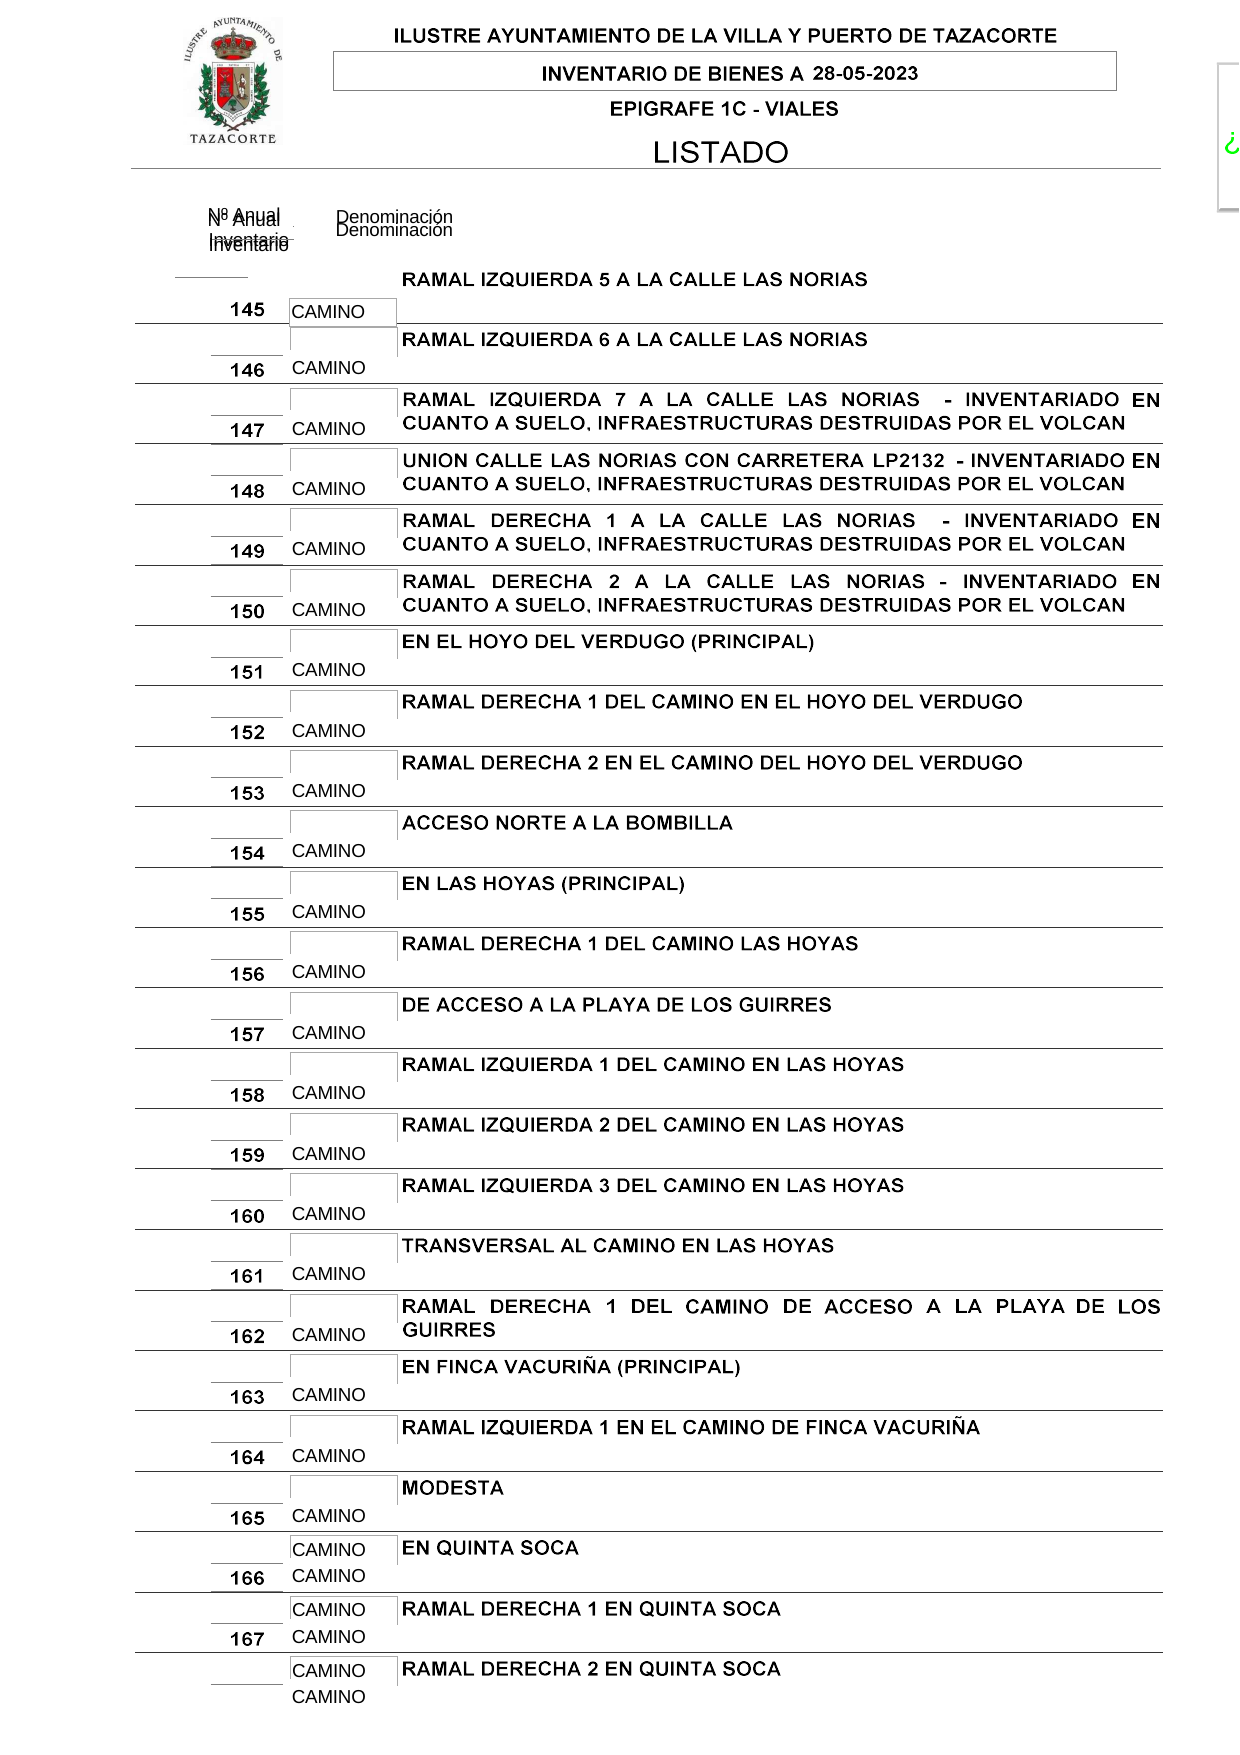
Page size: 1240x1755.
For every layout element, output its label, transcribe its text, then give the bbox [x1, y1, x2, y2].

text CAMINO [292, 1505, 397, 1526]
text CAMINO [292, 1203, 397, 1224]
text CAMINO [292, 1565, 397, 1587]
text CAMINO [292, 840, 397, 862]
text CAMINO [292, 1263, 397, 1285]
text CAMINO [292, 1082, 397, 1103]
text CAMINO [292, 961, 397, 983]
text CAMINO [292, 598, 397, 620]
text CAMINO [292, 1022, 397, 1043]
text CAMINO [292, 1686, 397, 1707]
text CAMINO [292, 1626, 397, 1647]
text CAMINO [292, 478, 397, 499]
text CAMINO [292, 780, 397, 801]
text CAMINO [292, 1384, 397, 1406]
text CAMINO [292, 659, 397, 681]
text CAMINO [292, 1323, 397, 1345]
text CAMINO [292, 538, 397, 560]
text CAMINO [292, 1142, 397, 1164]
text CAMINO [292, 719, 397, 741]
text CAMINO [292, 357, 397, 378]
text CAMINO [291, 301, 396, 323]
text CAMINO [292, 1444, 397, 1466]
text CAMINO [292, 417, 397, 439]
text Denominación [335, 219, 1064, 240]
text CAMINO [292, 901, 397, 922]
